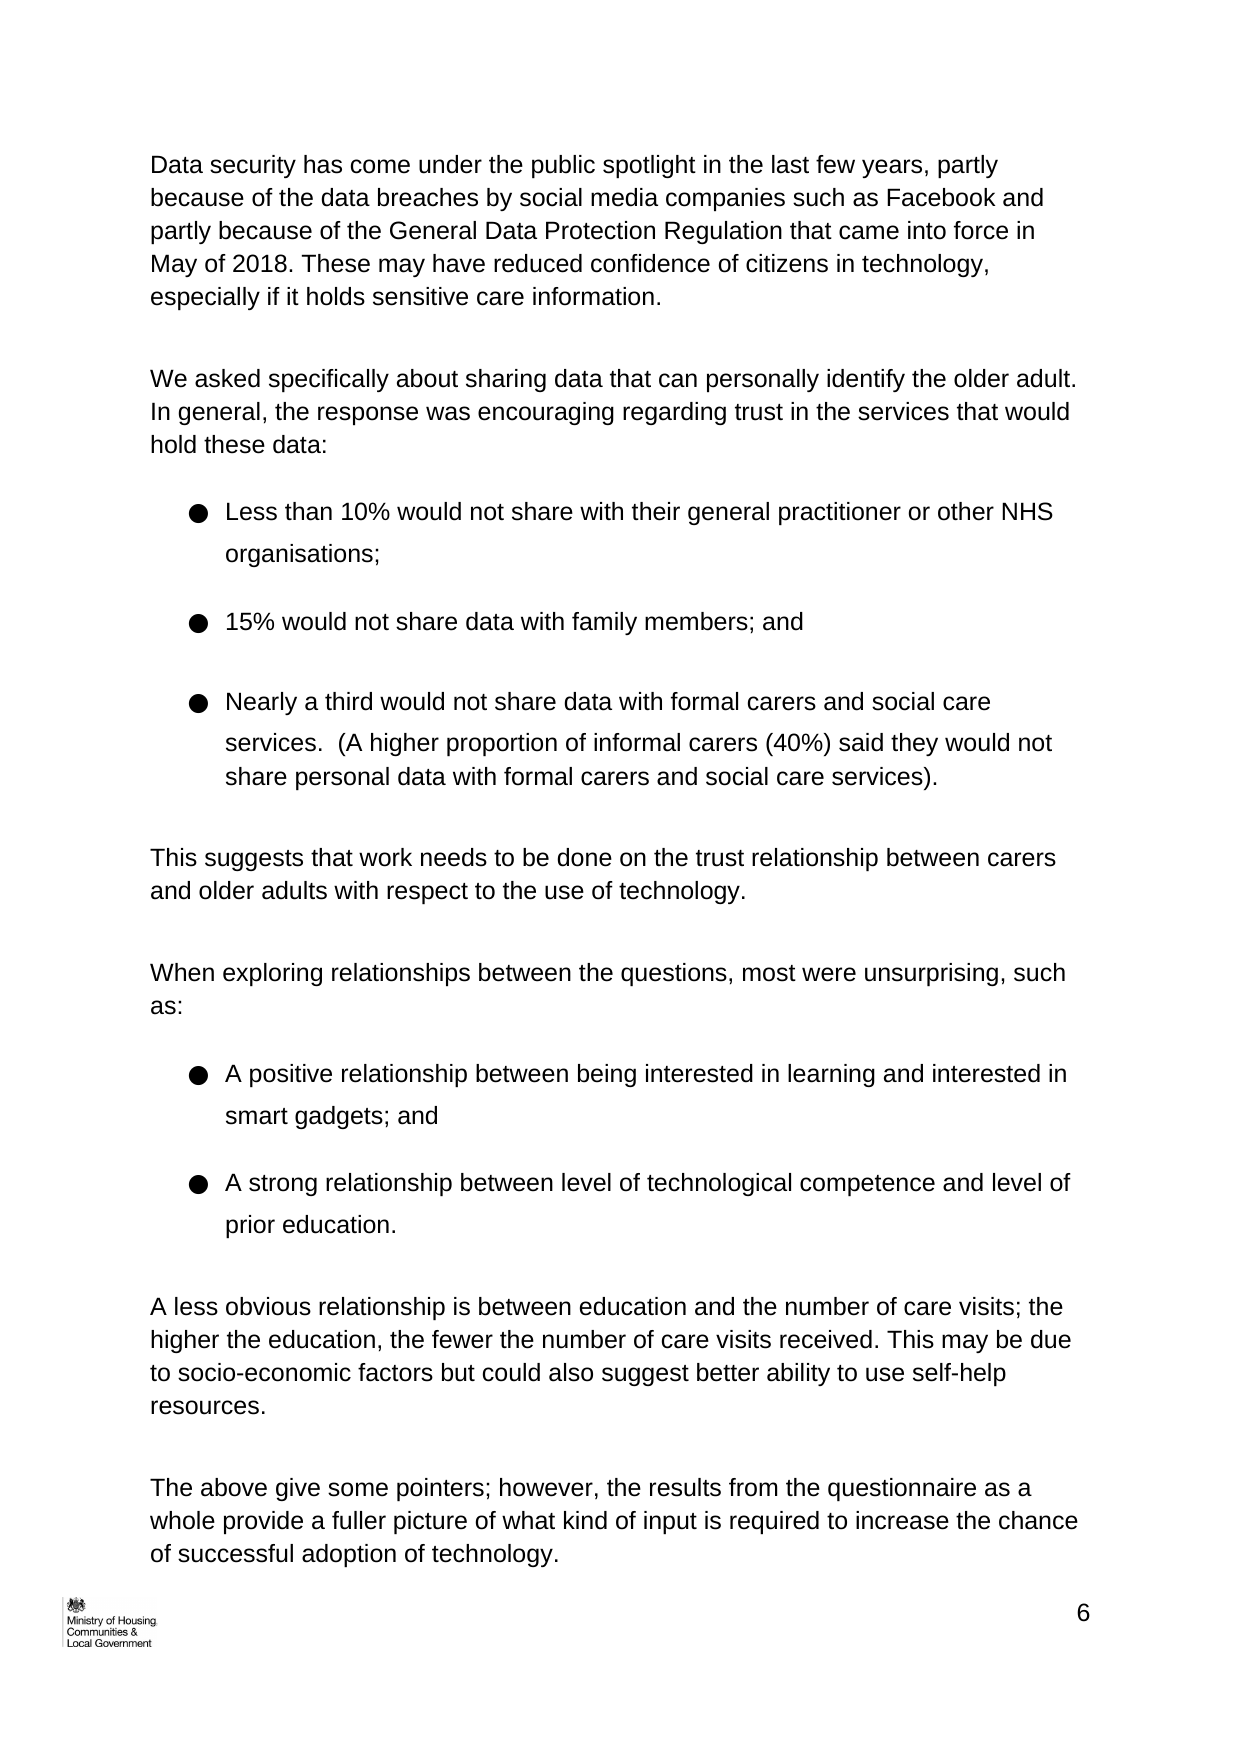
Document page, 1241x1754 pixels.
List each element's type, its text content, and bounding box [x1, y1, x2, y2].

text This suggests that work needs to be done on the trust relationship between carers and older adults with respect to the use of technology. [150, 843, 1090, 905]
list A strong relationship between level of technological competence and level of prior education. [187, 1154, 1090, 1239]
text A less obvious relationship is between education and the number of care visits; the higher the education, the fewer the number of care visits received. This may be due to socio-economic factors but could also suggest better ability to use self-help resources. [150, 1292, 1090, 1420]
text When exploring relationships between the questions, most were unsurprising, such as: [150, 958, 1090, 1020]
text We asked specifically about sharing data that can personally identify the older adult. In general, the response was encouraging regarding trust in the services that would hold these data: [150, 364, 1090, 459]
list Less than 10% would not share with their general practitioner or other NHS organisations; [187, 484, 1090, 568]
list A positive relationship between being interested in learning and interested in smart gadgets; and [187, 1045, 1090, 1129]
list 15% would not share data with family members; and [187, 593, 1090, 644]
list Nearly a third would not share data with formal carers and social care services. (A higher proportion of informal carers (40%) said they would not share personal data with formal carers and social care services). [187, 673, 1090, 790]
text The above give some pointers; however, the results from the questionnaire as a whole provide a fuller picture of what kind of input is required to increase the chance of successful adoption of technology. [150, 1473, 1090, 1568]
text Data security has come under the public spotlight in the last few years, partly because of the data breaches by social media companies such as Facebook and partly because of the General Data Protection Regulation that came into force in May of 2018. These may have reduced confidence of citizens in technology, especially if it holds sensitive care information. [150, 150, 1090, 311]
picture [62, 1597, 158, 1647]
